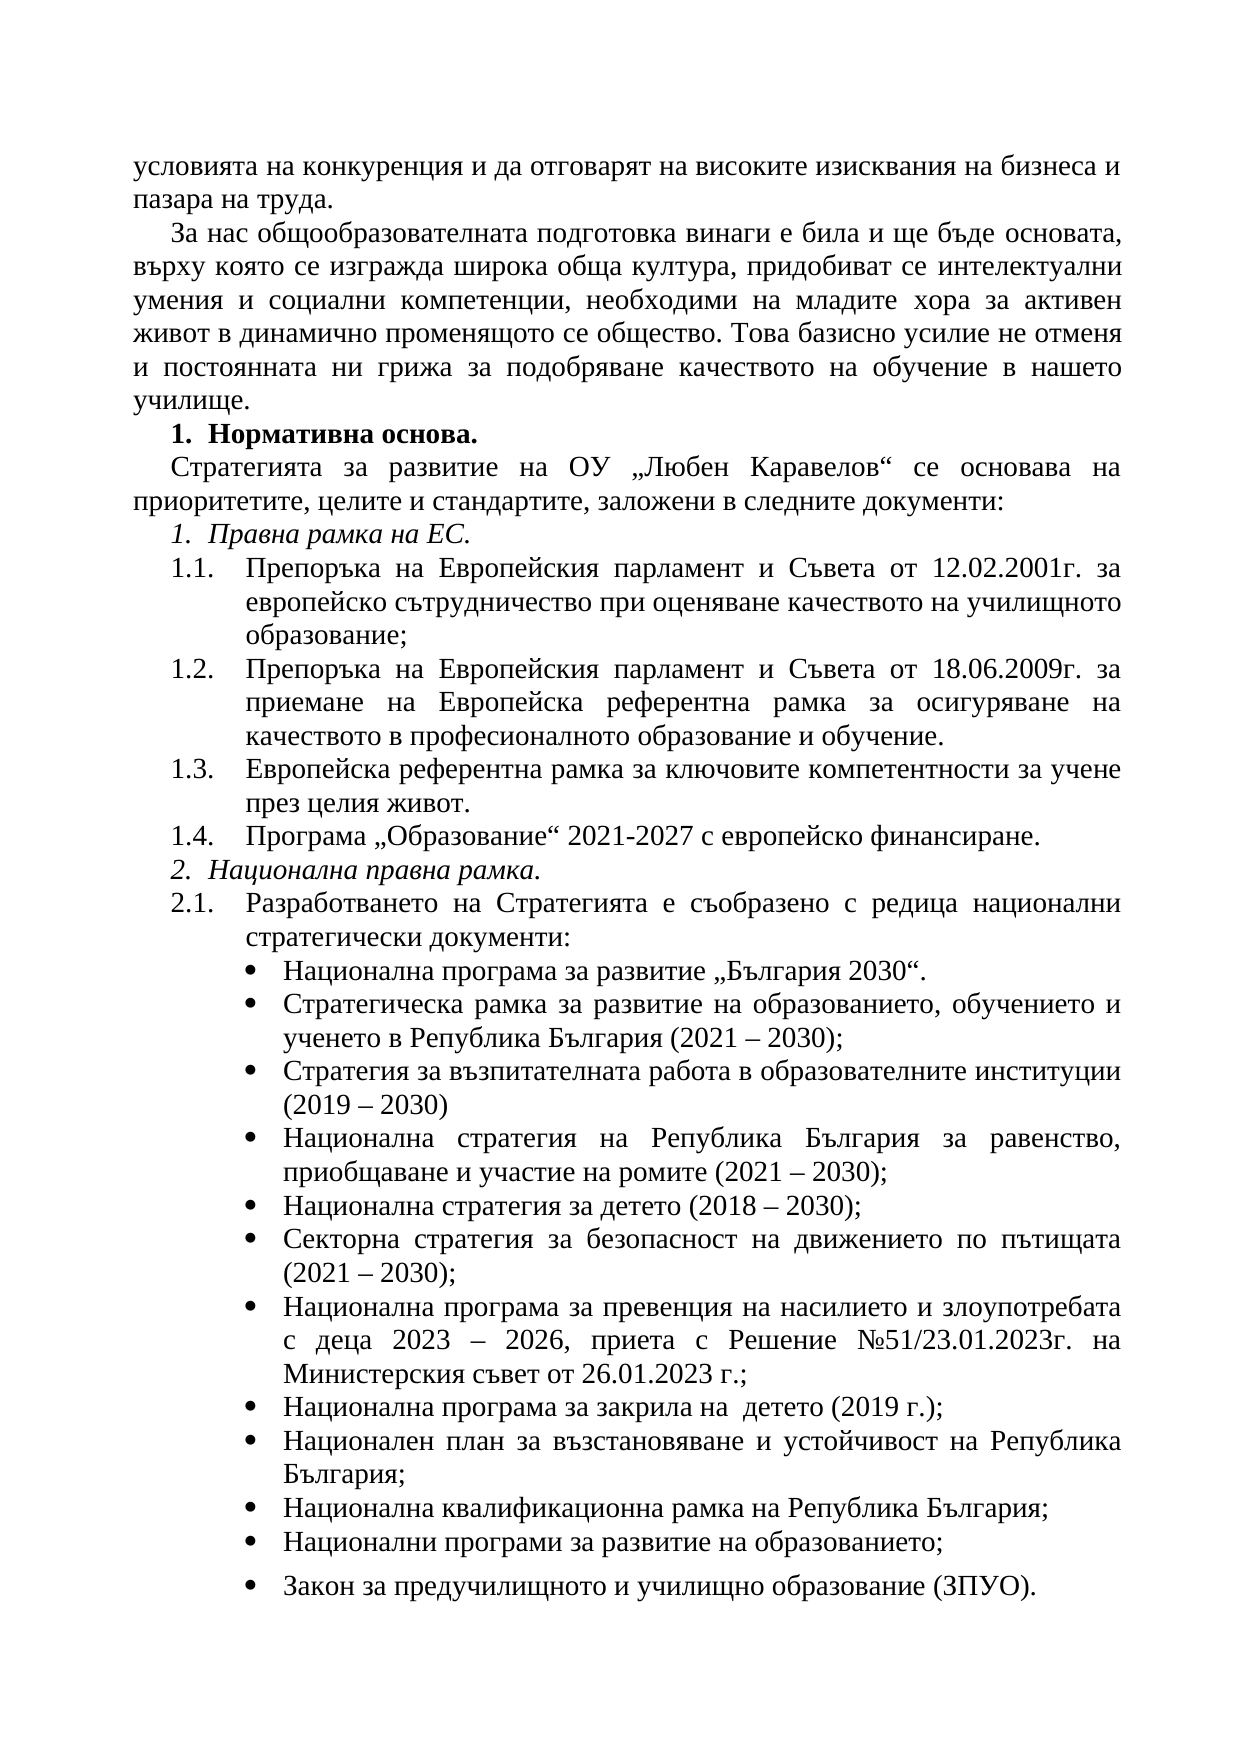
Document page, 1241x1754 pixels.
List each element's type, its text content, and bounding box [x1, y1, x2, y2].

list Разработването на Стратегията е съобразено с редица национални стратегически документи: [170, 886, 1122, 953]
list Закон за предучилищното и училищно образование (ЗПУО). [245, 1568, 1122, 1602]
list Препоръка на Европейския парламент и Съвета от 12.02.2001г. за европейско сътрудничество при оценяване качеството на училищното образование; [170, 550, 1122, 651]
list Препоръка на Европейския парламент и Съвета от 18.06.2009г. за приемане на Европейска референтна рамка за осигуряване на качеството в професионалното образование и обучение. [170, 651, 1122, 751]
text условията на конкуренция и да отговарят на високите изисквания на бизнеса и пазара на труда. [133, 148, 1122, 215]
list Национална програма за развитие „България 2030“. [245, 953, 1122, 986]
list Секторна стратегия за безопасност на движението по пътищата (2021 – 2030); [245, 1221, 1122, 1289]
list Национален план за възстановяване и устойчивост на Република България; [245, 1423, 1122, 1490]
text Стратегията за развитие на ОУ „Любен Каравелов“ се основава на приоритетите, целите и стандартите, заложени в следните документи: [133, 449, 1122, 517]
text За нас общообразователната подготовка винаги е била и ще бъде основата, върху която се изгражда широка обща култура, придобиват се интелектуални умения и социални компетенции, необходими на младите хора за активен живот в динамично променящото се общество. Това базисно усилие не отменя и постоянната ни грижа за подобряване качеството на обучение в нашето училище. [133, 215, 1122, 416]
list Стратегия за възпитателната работа в образователните институции (2019 – 2030) [245, 1053, 1122, 1121]
list Програма „Образование“ 2021-2027 с европейско финансиране. [170, 818, 1122, 852]
list Правна рамка на ЕС. [170, 517, 1122, 550]
list Национална правна рамка. [170, 852, 1122, 886]
list Стратегическа рамка за развитие на образованието, обучението и ученето в Република България (2021 – 2030); [245, 986, 1122, 1053]
list Национална квалификационна рамка на Република България; [245, 1490, 1122, 1524]
list Национална стратегия за детето (2018 – 2030); [245, 1188, 1122, 1221]
list Национална програма за закрила на детето (2019 г.); [245, 1389, 1122, 1423]
list Национални програми за развитие на образованието; [245, 1524, 1122, 1557]
list Европейска референтна рамка за ключовите компетентности за учене през целия живот. [170, 751, 1122, 818]
list Нормативна основа. [170, 416, 1122, 449]
list Национална програма за превенция на насилието и злоупотребата с деца 2023 – 2026, приета с Решение №51/23.01.2023г. на Министерския съвет от 26.01.2023 г.; [245, 1289, 1122, 1389]
list Национална стратегия на Република България за равенство, приобщаване и участие на ромите (2021 – 2030); [245, 1121, 1122, 1188]
